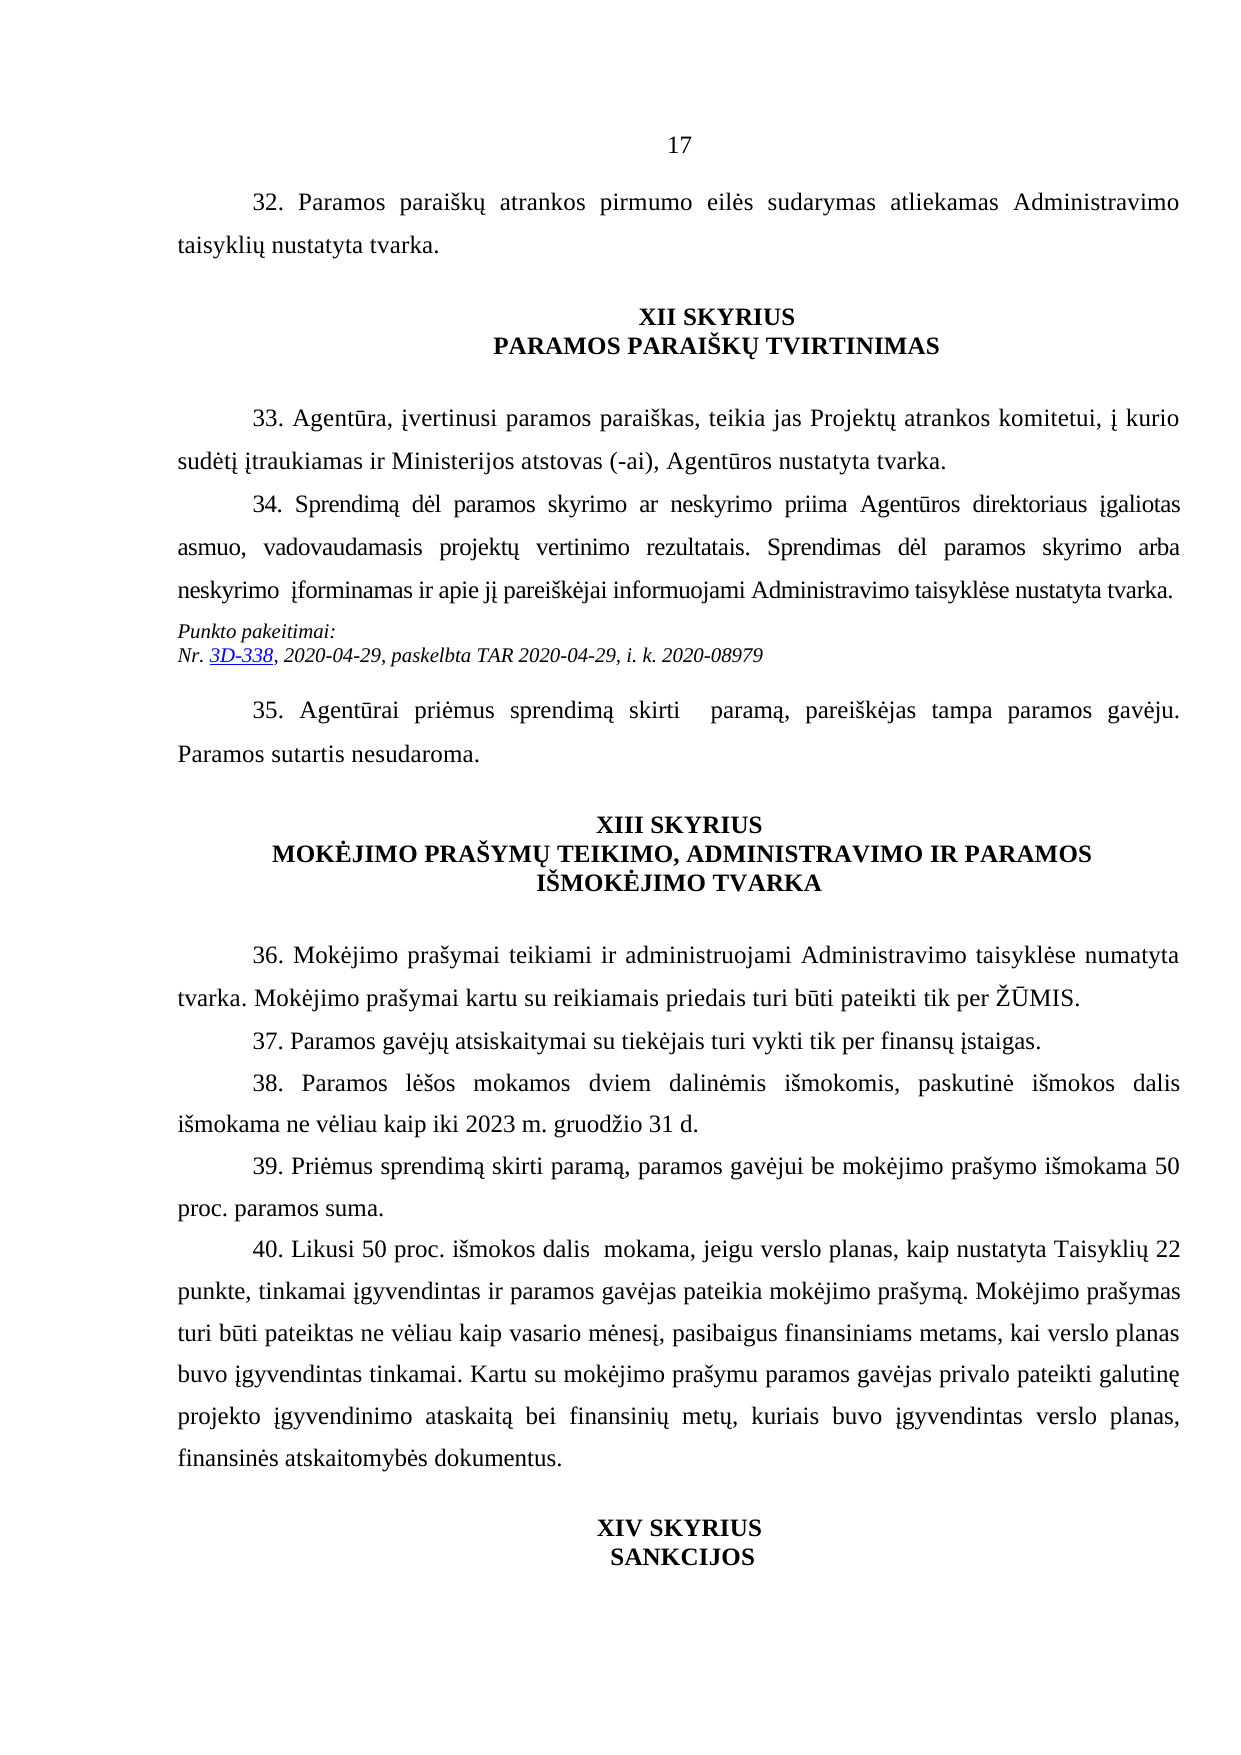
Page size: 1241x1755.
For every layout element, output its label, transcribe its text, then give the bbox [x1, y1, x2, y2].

text Punkto pakeitimai: [177, 619, 1181, 643]
text 33. Agentūra, įvertinusi paramos paraiškas, teikia jas Projektų atrankos komitetui, į kurio sudėtį įtraukiamas ir Ministerijos atstovas (-ai), Agentūros nustatyta tvarka. [177, 403, 1181, 475]
text 36. Mokėjimo prašymai teikiami ir administruojami Administravimo taisyklėse numatyta tvarka. Mokėjimo prašymai kartu su reikiamais priedais turi būti pateikti tik per ŽŪMIS. [177, 940, 1181, 1012]
text 40. Likusi 50 proc. išmokos dalis mokama, jeigu verslo planas, kaip nustatyta Taisyklių 22 punkte, tinkamai įgyvendintas ir paramos gavėjas pateikia mokėjimo prašymą. Mokėjimo prašymas turi būti pateiktas ne vėliau kaip vasario mėnesį, pasibaigus finansiniams metams, kai verslo planas buvo įgyvendintas tinkamai. Kartu su mokėjimo prašymu paramos gavėjas privalo pateikti galutinę projekto įgyvendinimo ataskaitą bei finansinių metų, kuriais buvo įgyvendintas verslo planas, finansinės atskaitomybės dokumentus. [177, 1234, 1181, 1472]
text 37. Paramos gavėjų atsiskaitymai su tiekėjais turi vykti tik per finansų įstaigas. [177, 1026, 1181, 1055]
text 34. Sprendimą dėl paramos skyrimo ar neskyrimo priima Agentūros direktoriaus įgaliotas asmuo, vadovaudamasis projektų vertinimo rezultatais. Sprendimas dėl paramos skyrimo arba neskyrimo įforminamas ir apie jį pareiškėjai informuojami Administravimo taisyklėse nustatyta tvarka. [177, 489, 1181, 604]
text Nr. 3D-338, 2020-04-29, paskelbta TAR 2020-04-29, i. k. 2020-08979 [177, 643, 1181, 667]
text XII SKYRIUS [177, 302, 1181, 331]
text 32. Paramos paraiškų atrankos pirmumo eilės sudarymas atliekamas Administravimo taisyklių nustatyta tvarka. [177, 187, 1181, 259]
text 39. Priėmus sprendimą skirti paramą, paramos gavėjui be mokėjimo prašymo išmokama 50 proc. paramos suma. [177, 1151, 1181, 1222]
text XIV SKYRIUS [177, 1513, 1181, 1542]
text 38. Paramos lėšos mokamos dviem dalinėmis išmokomis, paskutinė išmokos dalis išmokama ne vėliau kaip iki 2023 m. gruodžio 31 d. [177, 1068, 1181, 1138]
text XIII SKYRIUS [177, 811, 1181, 839]
text 35. Agentūrai priėmus sprendimą skirti paramą, pareiškėjas tampa paramos gavėju. Paramos sutartis nesudaroma. [177, 696, 1181, 767]
text SANKCIJOS [177, 1542, 1181, 1571]
text MOKĖJIMO PRAŠYMŲ TEIKIMO, ADMINISTRAVIMO IR PARAMOS IŠMOKĖJIMO TVARKA [177, 839, 1181, 897]
text PARAMOS PARAIŠKŲ TVIRTINIMAS [177, 331, 1181, 360]
